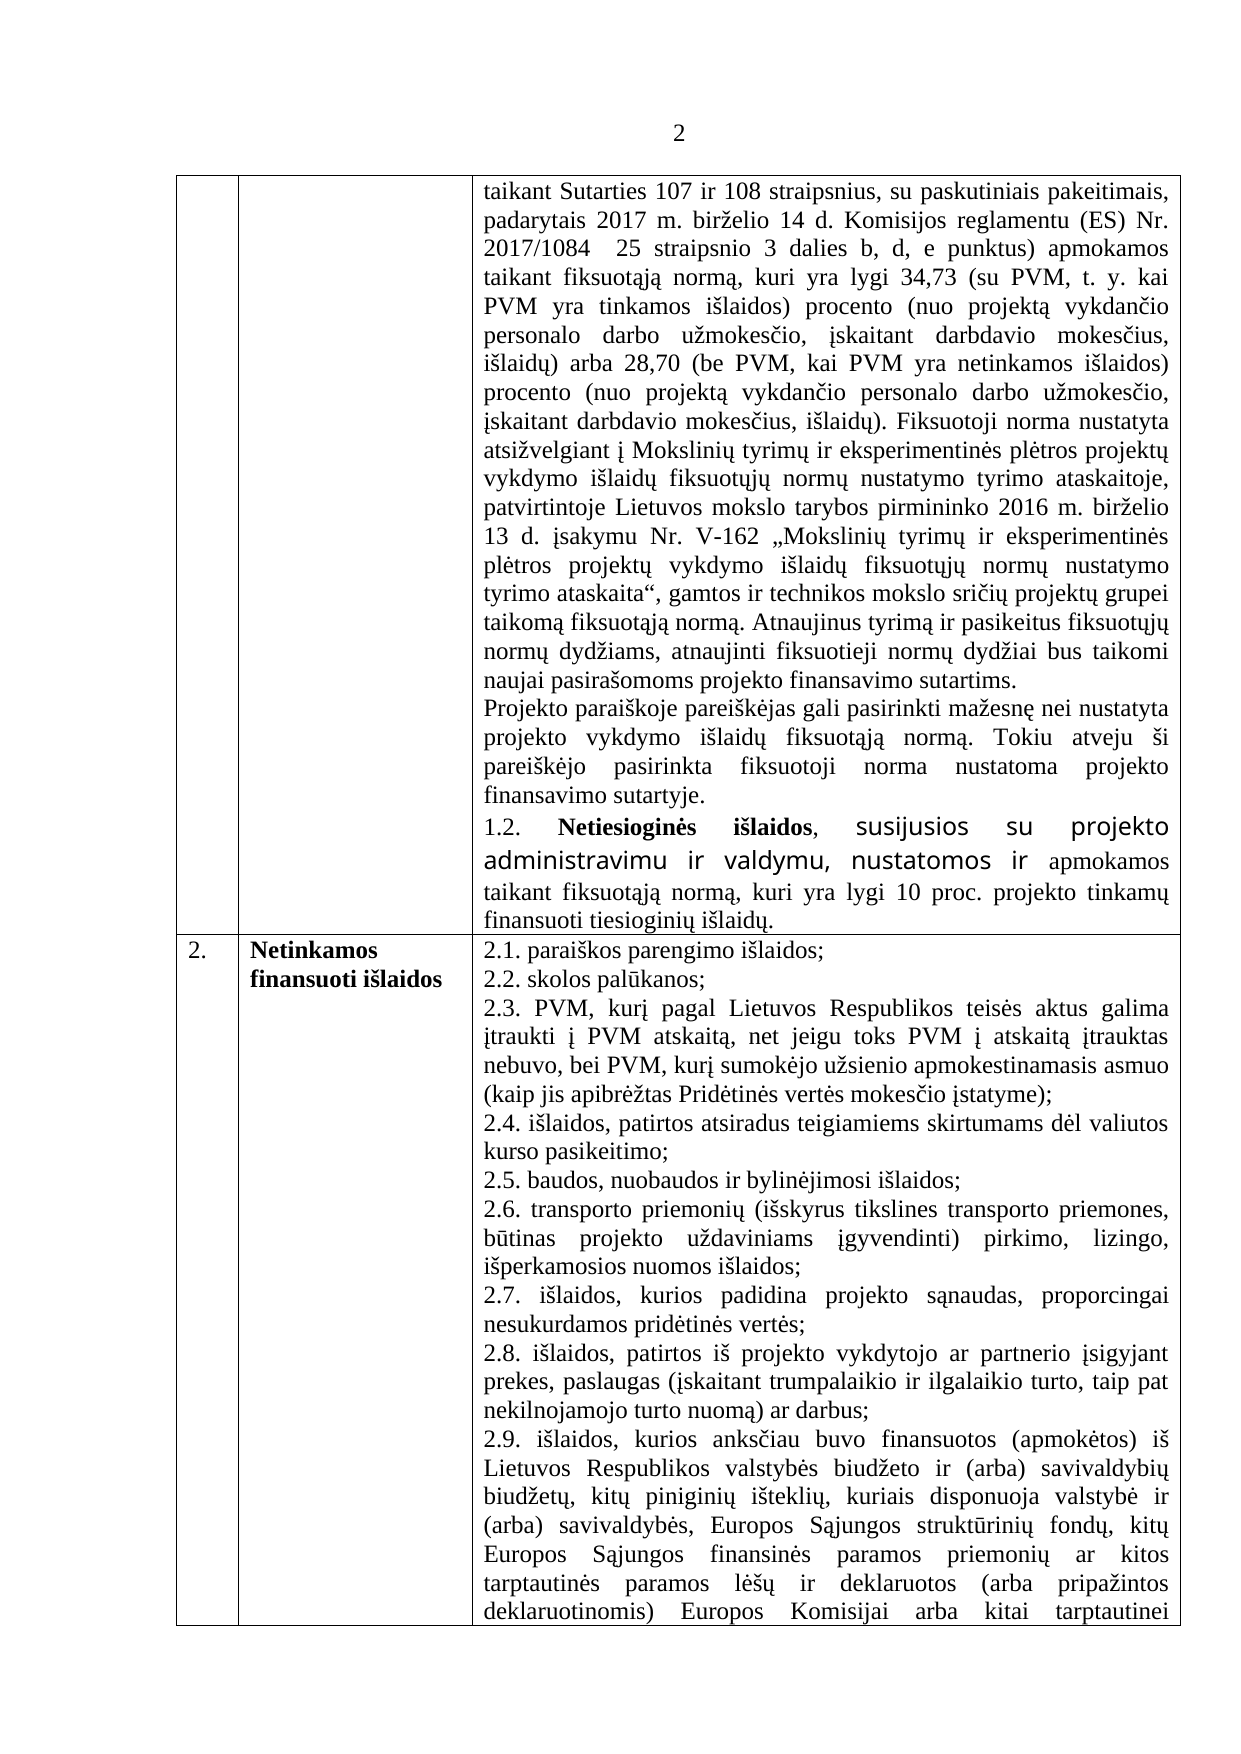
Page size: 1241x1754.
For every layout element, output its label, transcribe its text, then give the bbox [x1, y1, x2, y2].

table_cell taikant Sutarties 107 ir 108 straipsnius, su paskutiniais pakeitimais, padarytais 2017 m. birželio 14 d. Komisijos reglamentu (ES) Nr. 2017/1084 25 straipsnio 3 dalies b, d, e punktus) apmokamos taikant fiksuotąją normą, kuri yra lygi 34,73 (su PVM, t. y. kai PVM yra tinkamos išlaidos) procento (nuo projektą vykdančio personalo darbo užmokesčio, įskaitant darbdavio mokesčius, išlaidų) arba 28,70 (be PVM, kai PVM yra netinkamos išlaidos) procento (nuo projektą vykdančio personalo darbo užmokesčio, įskaitant darbdavio mokesčius, išlaidų). Fiksuotoji norma nustatyta atsižvelgiant į Mokslinių tyrimų ir eksperimentinės plėtros projektų vykdymo išlaidų fiksuotųjų normų nustatymo tyrimo ataskaitoje, patvirtintoje Lietuvos mokslo tarybos pirmininko 2016 m. birželio 13 d. įsakymu Nr. V-162 „Mokslinių tyrimų ir eksperimentinės plėtros projektų vykdymo išlaidų fiksuotųjų normų nustatymo tyrimo ataskaita“, gamtos ir technikos mokslo sričių projektų grupei taikomą fiksuotąją normą. Atnaujinus tyrimą ir pasikeitus fiksuotųjų normų dydžiams, atnaujinti fiksuotieji normų dydžiai bus taikomi naujai pasirašomoms projekto finansavimo sutartims. Projekto paraiškoje pareiškėjas gali pasirinkti mažesnę nei nustatyta projekto vykdymo išlaidų fiksuotąją normą. Tokiu atveju ši pareiškėjo pasirinkta fiksuotoji norma nustatoma projekto finansavimo sutartyje. 1.2. Netiesioginės išlaidos, susijusios su projekto administravimu ir valdymu, nustatomos ir apmokamos taikant fiksuotąją normą, kuri yra lygi 10 proc. projekto tinkamų finansuoti tiesioginių išlaidų. [473, 176, 1180, 934]
table_cell Netinkamos finansuoti išlaidos [239, 935, 472, 1625]
table_cell 2.1. paraiškos parengimo išlaidos; 2.2. skolos palūkanos; 2.3. PVM, kurį pagal Lietuvos Respublikos teisės aktus galima įtraukti į PVM atskaitą, net jeigu toks PVM į atskaitą įtrauktas nebuvo, bei PVM, kurį sumokėjo užsienio apmokestinamasis asmuo (kaip jis apibrėžtas Pridėtinės vertės mokesčio įstatyme); 2.4. išlaidos, patirtos atsiradus teigiamiems skirtumams dėl valiutos kurso pasikeitimo; 2.5. baudos, nuobaudos ir bylinėjimosi išlaidos; 2.6. transporto priemonių (išskyrus tikslines transporto priemones, būtinas projekto uždaviniams įgyvendinti) pirkimo, lizingo, išperkamosios nuomos išlaidos; 2.7. išlaidos, kurios padidina projekto sąnaudas, proporcingai nesukurdamos pridėtinės vertės; 2.8. išlaidos, patirtos iš projekto vykdytojo ar partnerio įsigyjant prekes, paslaugas (įskaitant trumpalaikio ir ilgalaikio turto, taip pat nekilnojamojo turto nuomą) ar darbus; 2.9. išlaidos, kurios anksčiau buvo finansuotos (apmokėtos) iš Lietuvos Respublikos valstybės biudžeto ir (arba) savivaldybių biudžetų, kitų piniginių išteklių, kuriais disponuoja valstybė ir (arba) savivaldybės, Europos Sąjungos struktūrinių fondų, kitų Europos Sąjungos finansinės paramos priemonių ar kitos tarptautinės paramos lėšų ir deklaruotos (arba pripažintos deklaruotinomis) Europos Komisijai arba kitai tarptautinei [473, 935, 1180, 1625]
table_cell [177, 176, 238, 934]
table_cell 2. [177, 935, 238, 1625]
table_cell [239, 176, 472, 934]
